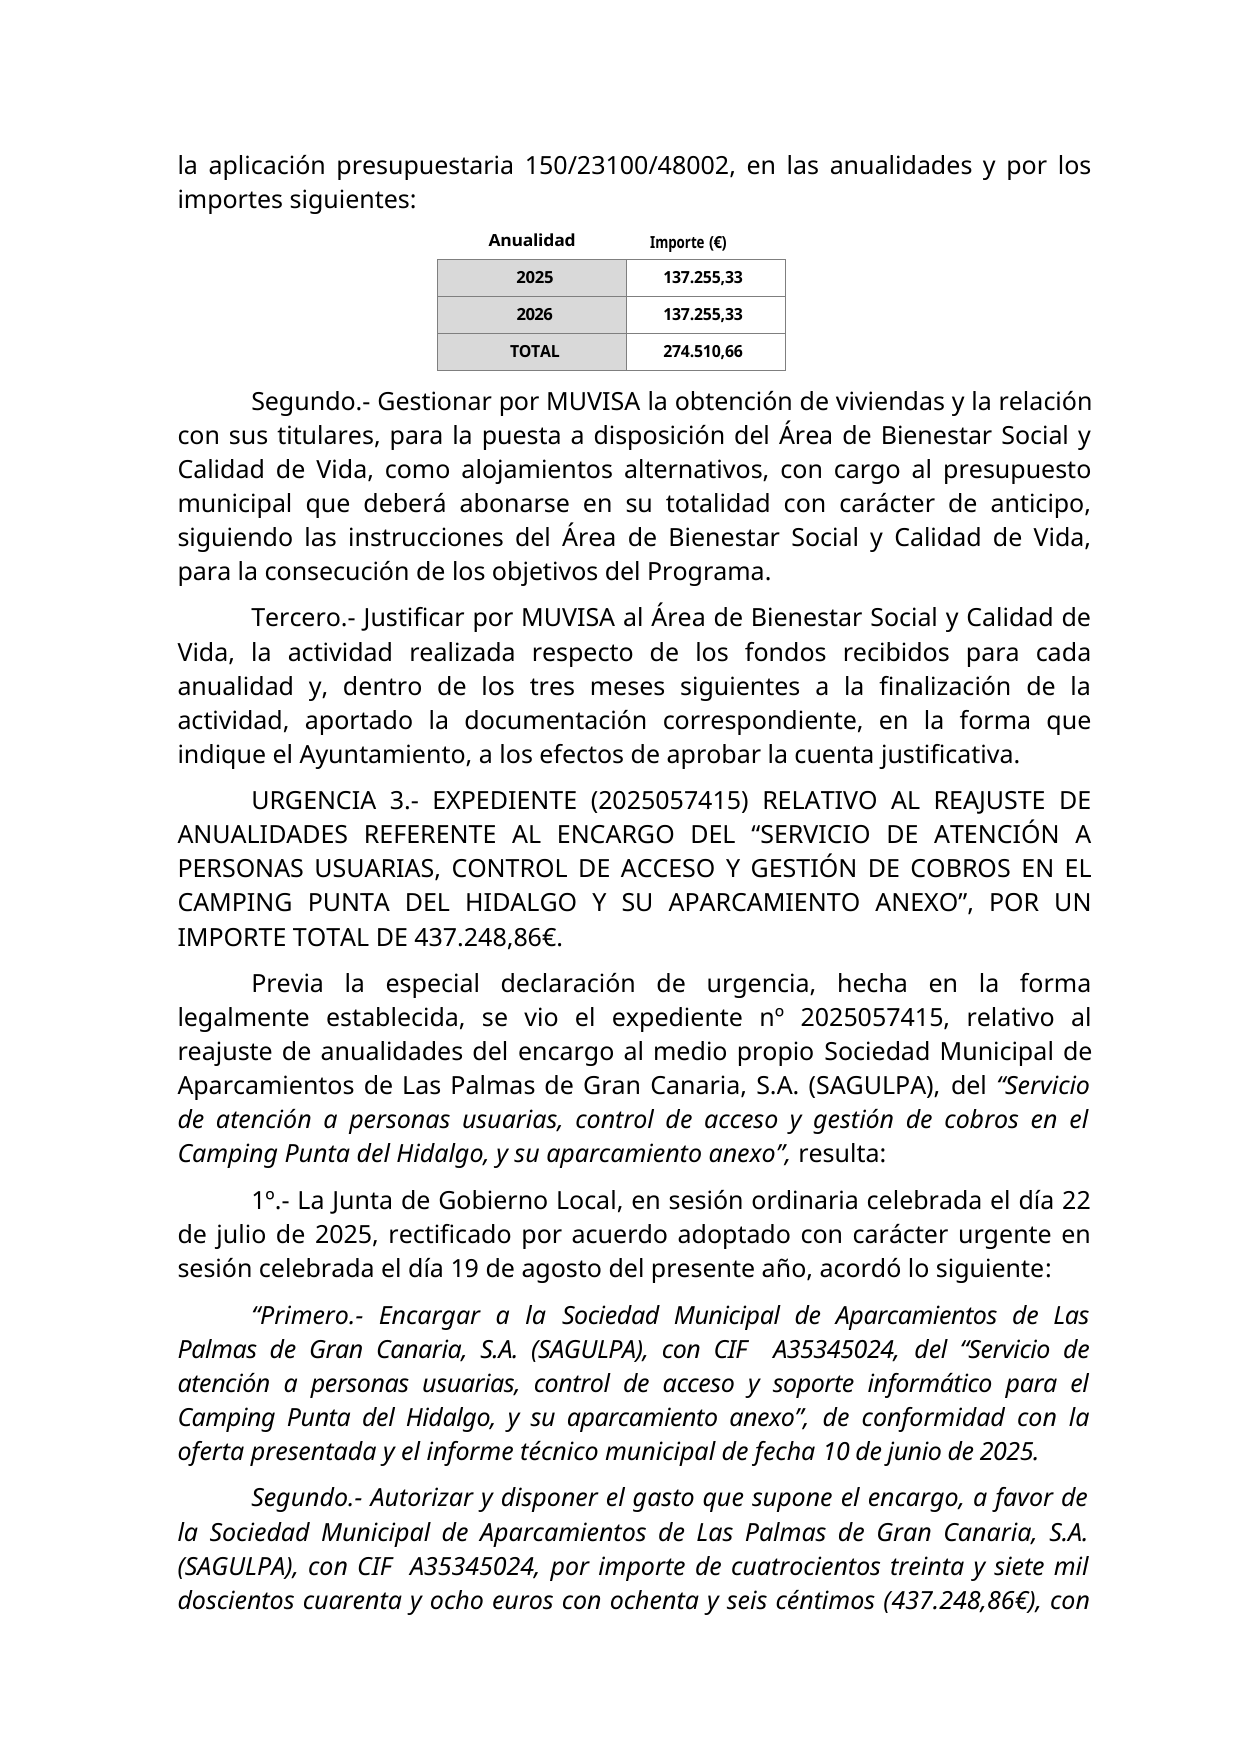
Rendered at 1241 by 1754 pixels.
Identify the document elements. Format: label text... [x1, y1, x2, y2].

table_header [785, 228, 803, 259]
table_cell 274.510,66 [627, 334, 785, 370]
text “Primero.- Encargar a la Sociedad Municipal de Aparcamientos de Las Palmas de Gran Canaria, S.A. (SAGULPA), con CIF A35345024, del “Servicio de atención a personas usuarias, control de acceso y soporte informático para el Camping Punta del Hidalgo, y su aparcamiento anexo”, de conformidad con la oferta presentada y el informe técnico municipal de fecha 10 de junio de 2025. [177, 1297, 1093, 1468]
table_cell 137.255,33 [627, 260, 785, 296]
text Tercero.- Justificar por MUVISA al Área de Bienestar Social y Calidad de Vida, la actividad realizada respecto de los fondos recibidos para cada anualidad y, dentro de los tres meses siguientes a la finalización de la actividad, aportado la documentación correspondiente, en la forma que indique el Ayuntamiento, a los efectos de aprobar la cuenta justificativa. [177, 600, 1093, 770]
table_cell [786, 259, 803, 296]
text Segundo.- Autorizar y disponer el gasto que supone el encargo, a favor de la Sociedad Municipal de Aparcamientos de Las Palmas de Gran Canaria, S.A. (SAGULPA), con CIF A35345024, por importe de cuatrocientos treinta y siete mil doscientos cuarenta y ocho euros con ochenta y seis céntimos (437.248,86€), con [177, 1480, 1093, 1616]
table_cell 2026 [438, 297, 626, 333]
table_cell 2025 [438, 260, 626, 296]
table_header Importe (€) [626, 228, 785, 259]
text la aplicación presupuestaria 150/23100/48002, en las anualidades y por los importes siguientes: [177, 148, 1093, 216]
text Segundo.- Gestionar por MUVISA la obtención de viviendas y la relación con sus titulares, para la puesta a disposición del Área de Bienestar Social y Calidad de Vida, como alojamientos alternativos, con cargo al presupuesto municipal que deberá abonarse en su totalidad con carácter de anticipo, siguiendo las instrucciones del Área de Bienestar Social y Calidad de Vida, para la consecución de los objetivos del Programa. [177, 383, 1093, 588]
table_cell [786, 333, 803, 370]
table_cell [786, 296, 803, 333]
text 1º.- La Junta de Gobierno Local, en sesión ordinaria celebrada el día 22 de julio de 2025, rectificado por acuerdo adoptado con carácter urgente en sesión celebrada el día 19 de agosto del presente año, acordó lo siguiente: [177, 1183, 1093, 1285]
text URGENCIA 3.- EXPEDIENTE (2025057415) RELATIVO AL REAJUSTE DE ANUALIDADES REFERENTE AL ENCARGO DEL “SERVICIO DE ATENCIÓN A PERSONAS USUARIAS, CONTROL DE ACCESO Y GESTIÓN DE COBROS EN EL CAMPING PUNTA DEL HIDALGO Y SU APARCAMIENTO ANEXO”, POR UN IMPORTE TOTAL DE 437.248,86€. [177, 783, 1093, 953]
text Previa la especial declaración de urgencia, hecha en la forma legalmente establecida, se vio el expediente nº 2025057415, relativo al reajuste de anualidades del encargo al medio propio Sociedad Municipal de Aparcamientos de Las Palmas de Gran Canaria, S.A. (SAGULPA), del “Servicio de atención a personas usuarias, control de acceso y gestión de cobros en el Camping Punta del Hidalgo, y su aparcamiento anexo”, resulta: [177, 966, 1093, 1170]
table_cell 137.255,33 [627, 297, 785, 333]
table_header Anualidad [438, 228, 626, 259]
table_cell TOTAL [438, 334, 626, 370]
